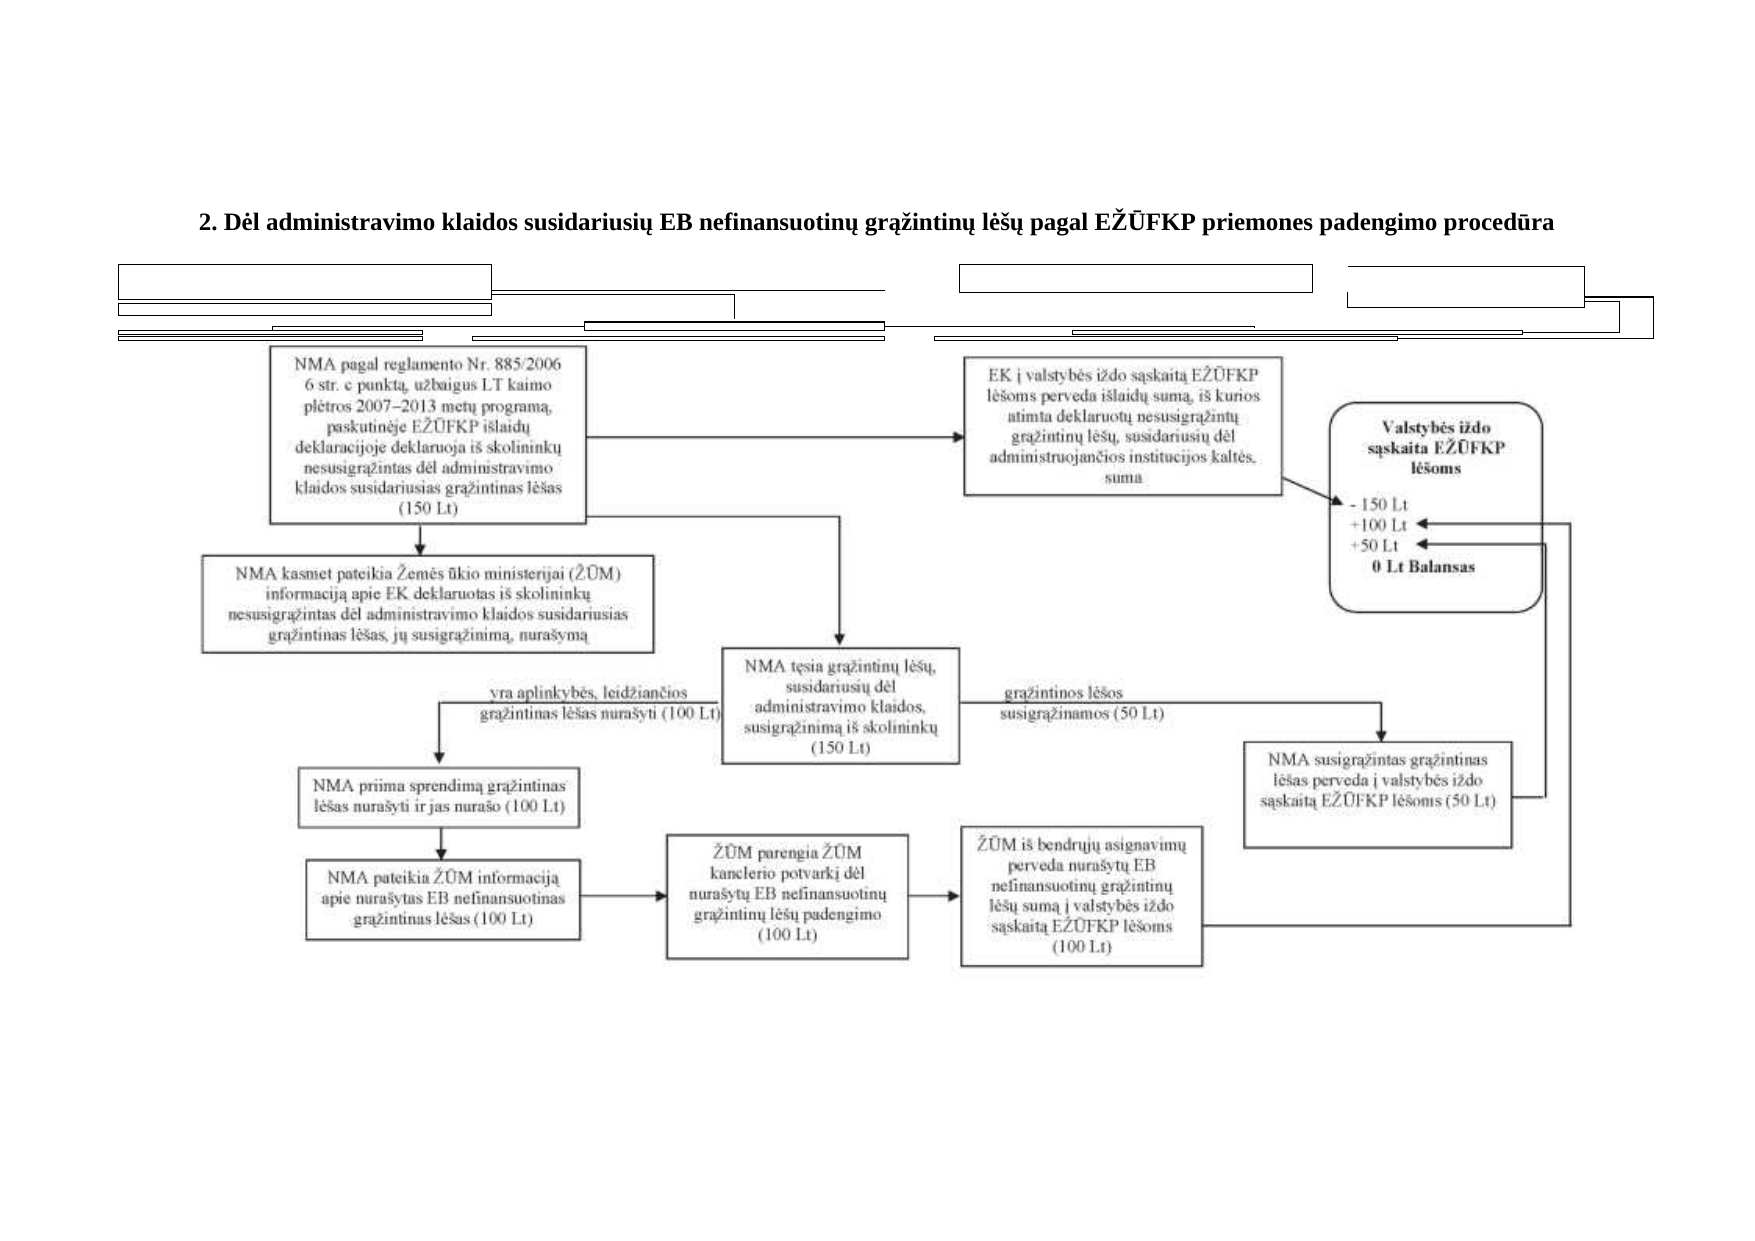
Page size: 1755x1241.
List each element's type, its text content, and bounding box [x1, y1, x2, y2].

table_cell [547, 299, 734, 303]
table_cell [1312, 311, 1347, 315]
table_cell [1312, 292, 1347, 303]
table_cell [272, 315, 585, 319]
table_cell [1312, 303, 1347, 307]
table_cell ––> [423, 336, 472, 340]
table_cell [735, 315, 885, 319]
table_cell [885, 294, 960, 298]
table_cell [1197, 321, 1312, 326]
table_cell [885, 315, 960, 319]
table_cell NMA kasmet pateikia Žemės ūkio ministerijai (ŽŪM) informaciją apie EK deklaruotas iš skolininkų nesusigrąžintas dėl administravimo klaidos susidariusias grąžintinas lėšas, jų susigrąžinimą nurašymą [119, 304, 491, 315]
table_cell grąžintinos lėšos [885, 321, 1197, 326]
table_cell ––> [885, 336, 934, 340]
table_header NMA pagal reglamento Nr. 885/2006 6 str. c punktą užbaigus LT kaimo plėtros 2007-2013 metų programą paskutinėje EŽŪFKP išlaidų deklaracijoje deklaruoja iš skolininkų nesusigrąžintas dėl administravimo klaidos susidariusias grąžintinas lėšas (150 Lt) [119, 265, 491, 298]
table_cell yra aplinkybės, leidžiančios [272, 321, 584, 326]
table_cell [1348, 321, 1585, 326]
table_cell [547, 307, 734, 311]
table_cell [118, 326, 272, 330]
table_cell [585, 315, 734, 319]
table_header [492, 264, 547, 290]
table_cell [1348, 311, 1585, 315]
table_cell [472, 330, 885, 334]
table_cell 0 Lt Balansas [1348, 303, 1584, 307]
table_header [1585, 264, 1653, 292]
table_cell [885, 299, 960, 303]
text 2. Dėl administravimo klaidos susidariusių EB nefinansuotinų grąžintinų lėšų pagal EŽŪFKP priemones padengimo procedūra [118, 207, 1636, 235]
table_cell [960, 311, 1312, 315]
table_cell [735, 311, 885, 315]
table_cell +50 Lt <––––––– [1348, 299, 1584, 303]
table_cell [735, 307, 885, 311]
table_cell [423, 330, 472, 334]
table_cell [885, 330, 1072, 334]
table_cell [1312, 315, 1347, 319]
table_cell [1312, 326, 1347, 330]
table_cell [492, 307, 547, 311]
table_cell [547, 303, 734, 307]
table_cell [1312, 307, 1347, 311]
table_cell [960, 315, 1312, 319]
table_header ––> [885, 264, 959, 292]
table_cell [1348, 326, 1585, 330]
table_cell [735, 299, 885, 303]
table_cell [585, 311, 734, 315]
table_cell [885, 307, 960, 311]
table_cell [1348, 315, 1585, 319]
table_cell [960, 307, 1312, 311]
table_cell [735, 294, 885, 298]
table_header [1313, 264, 1347, 292]
table_cell [118, 321, 272, 326]
table_cell [492, 303, 547, 307]
table_cell [885, 311, 960, 315]
table_cell NMA tęsia grąžintinų lėšų, susidariusių dėl administravimo klaidos, susigrąžinimais skolininkų (150 Lt) [585, 323, 884, 330]
table_cell Valstybės iždo sąskaita EŽŪGF lėšoms [1348, 267, 1584, 292]
table_cell +100 Lt <–––––––– [1348, 294, 1584, 298]
table_cell [1312, 321, 1347, 326]
table_cell [492, 311, 585, 315]
table_cell [960, 294, 1312, 298]
table_cell [491, 299, 547, 303]
table_cell [960, 303, 1312, 307]
table_header [547, 264, 885, 290]
table_cell [735, 303, 885, 307]
table_cell [960, 299, 1312, 303]
table_header EK į valstybės iždo sąskaitą EŽŪFKP lėšoms perveda išlaidų sumą iš kurios atimta deklaruotų nesusigrąžintų grąžintinų lėšų susidariusių dėl administruojančios institucijos kaltės, suma [960, 265, 1312, 292]
table_cell [885, 303, 960, 307]
